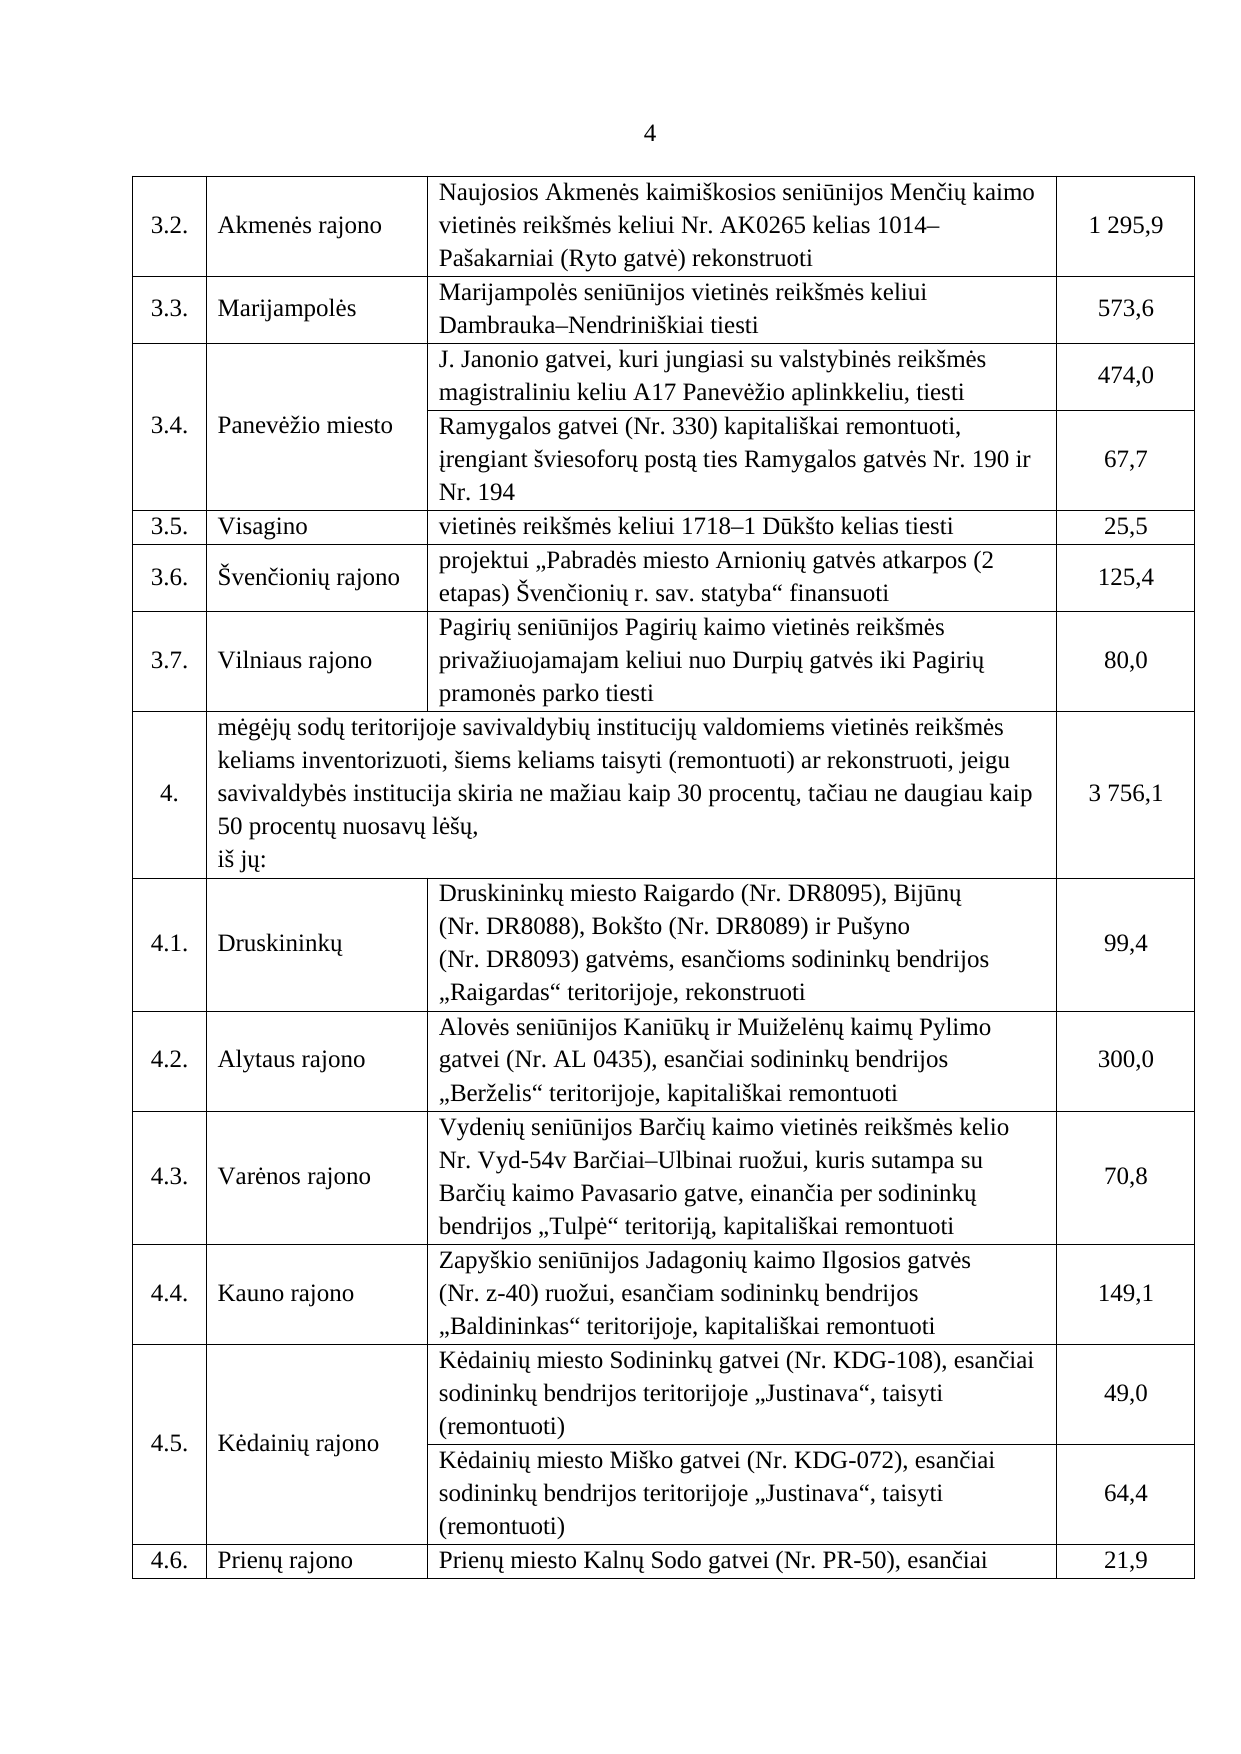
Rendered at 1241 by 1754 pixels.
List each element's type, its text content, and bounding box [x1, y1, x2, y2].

table_cell Varėnos rajono [207, 1112, 427, 1244]
table_cell Marijampolės seniūnijos vietinės reikšmės keliui Dambrauka–Nendriniškiai tiesti [428, 277, 1056, 343]
table_cell 573,6 [1057, 277, 1194, 343]
table_cell 300,0 [1057, 1012, 1194, 1111]
table_cell Visagino [207, 511, 427, 544]
table_cell 3.3. [133, 277, 206, 343]
table_cell 4.2. [133, 1012, 206, 1111]
table_cell Akmenės rajono [207, 177, 427, 276]
table_cell Švenčionių rajono [207, 545, 427, 611]
table_cell Kėdainių miesto Miško gatvei (Nr. KDG-072), esančiai sodininkų bendrijos teritorijoje „Justinava“, taisyti (remontuoti) [428, 1445, 1056, 1544]
table_cell vietinės reikšmės keliui 1718–1 Dūkšto kelias tiesti [428, 511, 1056, 544]
table_cell projektui „Pabradės miesto Arnionių gatvės atkarpos (2 etapas) Švenčionių r. sav. statyba“ finansuoti [428, 545, 1056, 611]
table_cell Marijampolės [207, 277, 427, 343]
table_cell 80,0 [1057, 612, 1194, 711]
table_cell Ramygalos gatvei (Nr. 330) kapitališkai remontuoti, įrengiant šviesoforų postą ties Ramygalos gatvės Nr. 190 ir Nr. 194 [428, 411, 1056, 510]
table_cell 474,0 [1057, 344, 1194, 410]
table_cell 4. [133, 712, 206, 877]
table_cell 3.5. [133, 511, 206, 544]
table_cell Vilniaus rajono [207, 612, 427, 711]
table_cell J. Janonio gatvei, kuri jungiasi su valstybinės reikšmės magistraliniu keliu A17 Panevėžio aplinkkeliu, tiesti [428, 344, 1056, 410]
table_cell 1 295,9 [1057, 177, 1194, 276]
table_cell 3.6. [133, 545, 206, 611]
table_cell 3.4. [133, 344, 206, 510]
table_cell mėgėjų sodų teritorijoje savivaldybių institucijų valdomiems vietinės reikšmės keliams inventorizuoti, šiems keliams taisyti (remontuoti) ar rekonstruoti, jeigu savivaldybės institucija skiria ne mažiau kaip 30 procentų, tačiau ne daugiau kaip 50 procentų nuosavų lėšų, iš jų: [207, 712, 1056, 877]
table_cell 125,4 [1057, 545, 1194, 611]
table_cell 4.6. [133, 1545, 206, 1578]
table_cell Druskininkų miesto Raigardo (Nr. DR8095), Bijūnų (Nr. DR8088), Bokšto (Nr. DR8089) ir Pušyno (Nr. DR8093) gatvėms, esančioms sodininkų bendrijos „Raigardas“ teritorijoje, rekonstruoti [428, 879, 1056, 1011]
table_cell 4.1. [133, 879, 206, 1011]
table_cell 3.2. [133, 177, 206, 276]
table_cell Kėdainių miesto Sodininkų gatvei (Nr. KDG-108), esančiai sodininkų bendrijos teritorijoje „Justinava“, taisyti (remontuoti) [428, 1345, 1056, 1444]
table_cell 4.4. [133, 1245, 206, 1344]
table_cell 3.7. [133, 612, 206, 711]
table_cell 64,4 [1057, 1445, 1194, 1544]
table_cell Druskininkų [207, 879, 427, 1011]
table_cell Prienų miesto Kalnų Sodo gatvei (Nr. PR-50), esančiai [428, 1545, 1056, 1578]
table_cell Pagirių seniūnijos Pagirių kaimo vietinės reikšmės privažiuojamajam keliui nuo Durpių gatvės iki Pagirių pramonės parko tiesti [428, 612, 1056, 711]
table_cell 4.5. [133, 1345, 206, 1544]
table_cell 149,1 [1057, 1245, 1194, 1344]
table_cell Prienų rajono [207, 1545, 427, 1578]
table_cell 4.3. [133, 1112, 206, 1244]
table_cell Alytaus rajono [207, 1012, 427, 1111]
table_cell Vydenių seniūnijos Barčių kaimo vietinės reikšmės kelio Nr. Vyd-54v Barčiai–Ulbinai ruožui, kuris sutampa su Barčių kaimo Pavasario gatve, einančia per sodininkų bendrijos „Tulpė“ teritoriją, kapitališkai remontuoti [428, 1112, 1056, 1244]
table_cell Alovės seniūnijos Kaniūkų ir Muiželėnų kaimų Pylimo gatvei (Nr. AL 0435), esančiai sodininkų bendrijos „Berželis“ teritorijoje, kapitališkai remontuoti [428, 1012, 1056, 1111]
table_cell 67,7 [1057, 411, 1194, 510]
table_cell Zapyškio seniūnijos Jadagonių kaimo Ilgosios gatvės (Nr. z-40) ruožui, esančiam sodininkų bendrijos „Baldininkas“ teritorijoje, kapitališkai remontuoti [428, 1245, 1056, 1344]
table_cell Naujosios Akmenės kaimiškosios seniūnijos Menčių kaimo vietinės reikšmės keliui Nr. AK0265 kelias 1014–Pašakarniai (Ryto gatvė) rekonstruoti [428, 177, 1056, 276]
table_cell 99,4 [1057, 879, 1194, 1011]
table_cell 25,5 [1057, 511, 1194, 544]
table_cell 49,0 [1057, 1345, 1194, 1444]
table_cell 3 756,1 [1057, 712, 1194, 877]
table_cell 21,9 [1057, 1545, 1194, 1578]
table_cell Kėdainių rajono [207, 1345, 427, 1544]
table_cell Kauno rajono [207, 1245, 427, 1344]
table_cell Panevėžio miesto [207, 344, 427, 510]
table_cell 70,8 [1057, 1112, 1194, 1244]
